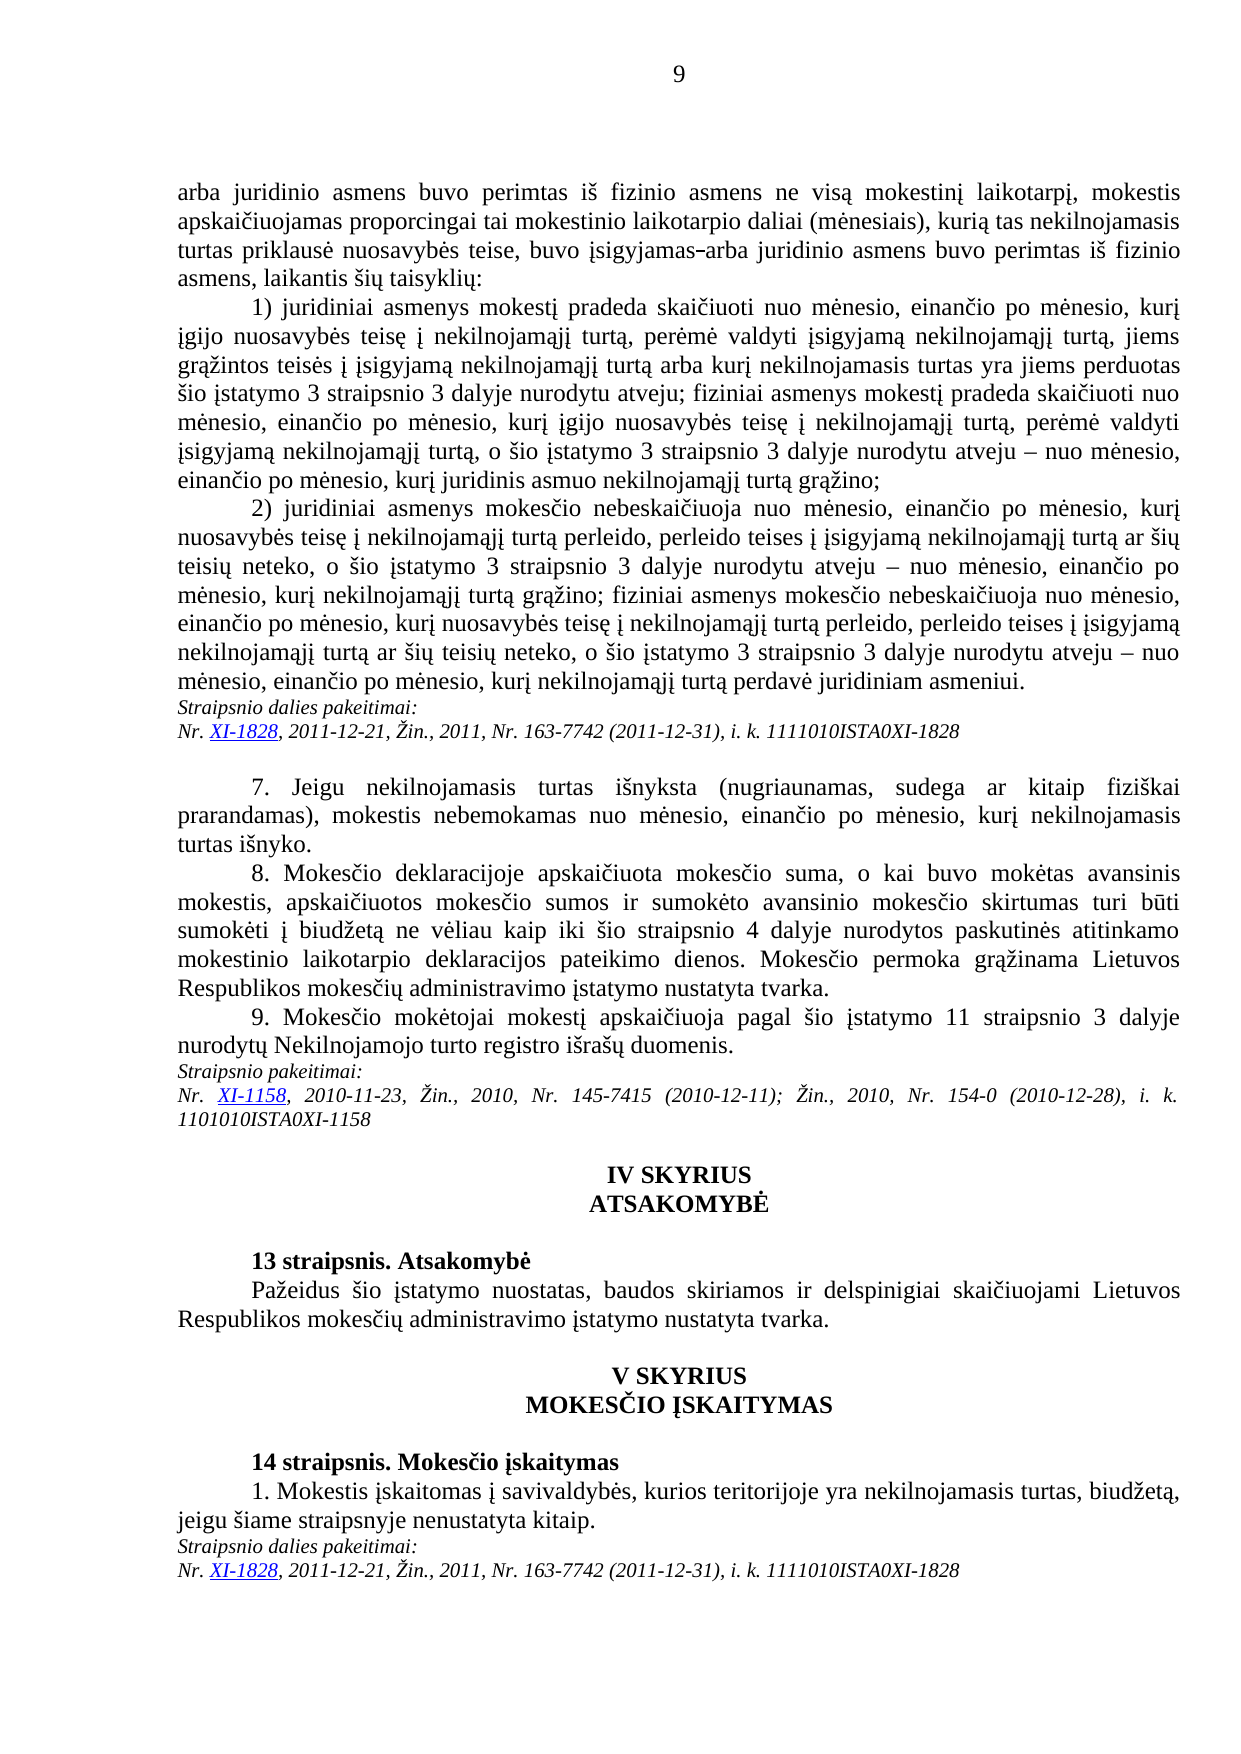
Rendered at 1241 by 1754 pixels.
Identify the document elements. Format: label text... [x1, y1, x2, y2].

text 1. Mokestis įskaitomas į savivaldybės, kurios teritorijoje yra nekilnojamasis turtas, biudžetą, jeigu šiame straipsnyje nenustatyta kitaip. [177, 1476, 1181, 1534]
text 14 straipsnis. Mokesčio įskaitymas [177, 1447, 1181, 1476]
text Nr. XI-1828, 2011-12-21, Žin., 2011, Nr. 163-7742 (2011-12-31), i. k. 1111010ISTA0XI-1828 [177, 719, 1181, 743]
text Straipsnio pakeitimai: [177, 1059, 1181, 1083]
text Nr. XI-1158, 2010-11-23, Žin., 2010, Nr. 145-7415 (2010-12-11); Žin., 2010, Nr. 154-0 (2010-12-28), i. k. 1101010ISTA0XI-1158 [177, 1083, 1181, 1131]
text V SKYRIUS [177, 1361, 1181, 1390]
text Pažeidus šio įstatymo nuostatas, baudos skiriamos ir delspinigiai skaičiuojami Lietuvos Respublikos mokesčių administravimo įstatymo nustatyta tvarka. [177, 1275, 1181, 1332]
text ATSAKOMYBĖ [177, 1189, 1181, 1217]
text Straipsnio dalies pakeitimai: [177, 1534, 1181, 1558]
text 2) juridiniai asmenys mokesčio nebeskaičiuoja nuo mėnesio, einančio po mėnesio, kurį nuosavybės teisę į nekilnojamąjį turtą perleido, perleido teises į įsigyjamą nekilnojamąjį turtą ar šių teisių neteko, o šio įstatymo 3 straipsnio 3 dalyje nurodytu atveju – nuo mėnesio, einančio po mėnesio, kurį nekilnojamąjį turtą grąžino; fiziniai asmenys mokesčio nebeskaičiuoja nuo mėnesio, einančio po mėnesio, kurį nuosavybės teisę į nekilnojamąjį turtą perleido, perleido teises į įsigyjamą nekilnojamąjį turtą ar šių teisių neteko, o šio įstatymo 3 straipsnio 3 dalyje nurodytu atveju – nuo mėnesio, einančio po mėnesio, kurį nekilnojamąjį turtą perdavė juridiniam asmeniui. [177, 493, 1181, 695]
text MOKESČIO ĮSKAITYMAS [177, 1390, 1181, 1419]
subtitle IV SKYRIUS [177, 1160, 1181, 1189]
text 8. Mokesčio deklaracijoje apskaičiuota mokesčio suma, o kai buvo mokėtas avansinis mokestis, apskaičiuotos mokesčio sumos ir sumokėto avansinio mokesčio skirtumas turi būti sumokėti į biudžetą ne vėliau kaip iki šio straipsnio 4 dalyje nurodytos paskutinės atitinkamo mokestinio laikotarpio deklaracijos pateikimo dienos. Mokesčio permoka grąžinama Lietuvos Respublikos mokesčių administravimo įstatymo nustatyta tvarka. [177, 858, 1181, 1002]
text 13 straipsnis. Atsakomybė [177, 1246, 1181, 1275]
text arba juridinio asmens buvo perimtas iš fizinio asmens ne visą mokestinį laikotarpį, mokestis apskaičiuojamas proporcingai tai mokestinio laikotarpio daliai (mėnesiais), kurią tas nekilnojamasis turtas priklausė nuosavybės teise, buvo įsigyjamas arba juridinio asmens buvo perimtas iš fizinio asmens, laikantis šių taisyklių: [177, 177, 1181, 292]
text Straipsnio dalies pakeitimai: [177, 695, 1181, 719]
text 7. Jeigu nekilnojamasis turtas išnyksta (nugriaunamas, sudega ar kitaip fiziškai prarandamas), mokestis nebemokamas nuo mėnesio, einančio po mėnesio, kurį nekilnojamasis turtas išnyko. [177, 772, 1181, 858]
text Nr. XI-1828, 2011-12-21, Žin., 2011, Nr. 163-7742 (2011-12-31), i. k. 1111010ISTA0XI-1828 [177, 1558, 1181, 1582]
text 9. Mokesčio mokėtojai mokestį apskaičiuoja pagal šio įstatymo 11 straipsnio 3 dalyje nurodytų Nekilnojamojo turto registro išrašų duomenis. [177, 1002, 1181, 1059]
text 1) juridiniai asmenys mokestį pradeda skaičiuoti nuo mėnesio, einančio po mėnesio, kurį įgijo nuosavybės teisę į nekilnojamąjį turtą, perėmė valdyti įsigyjamą nekilnojamąjį turtą, jiems grąžintos teisės į įsigyjamą nekilnojamąjį turtą arba kurį nekilnojamasis turtas yra jiems perduotas šio įstatymo 3 straipsnio 3 dalyje nurodytu atveju; fiziniai asmenys mokestį pradeda skaičiuoti nuo mėnesio, einančio po mėnesio, kurį įgijo nuosavybės teisę į nekilnojamąjį turtą, perėmė valdyti įsigyjamą nekilnojamąjį turtą, o šio įstatymo 3 straipsnio 3 dalyje nurodytu atveju – nuo mėnesio, einančio po mėnesio, kurį juridinis asmuo nekilnojamąjį turtą grąžino; [177, 292, 1181, 493]
